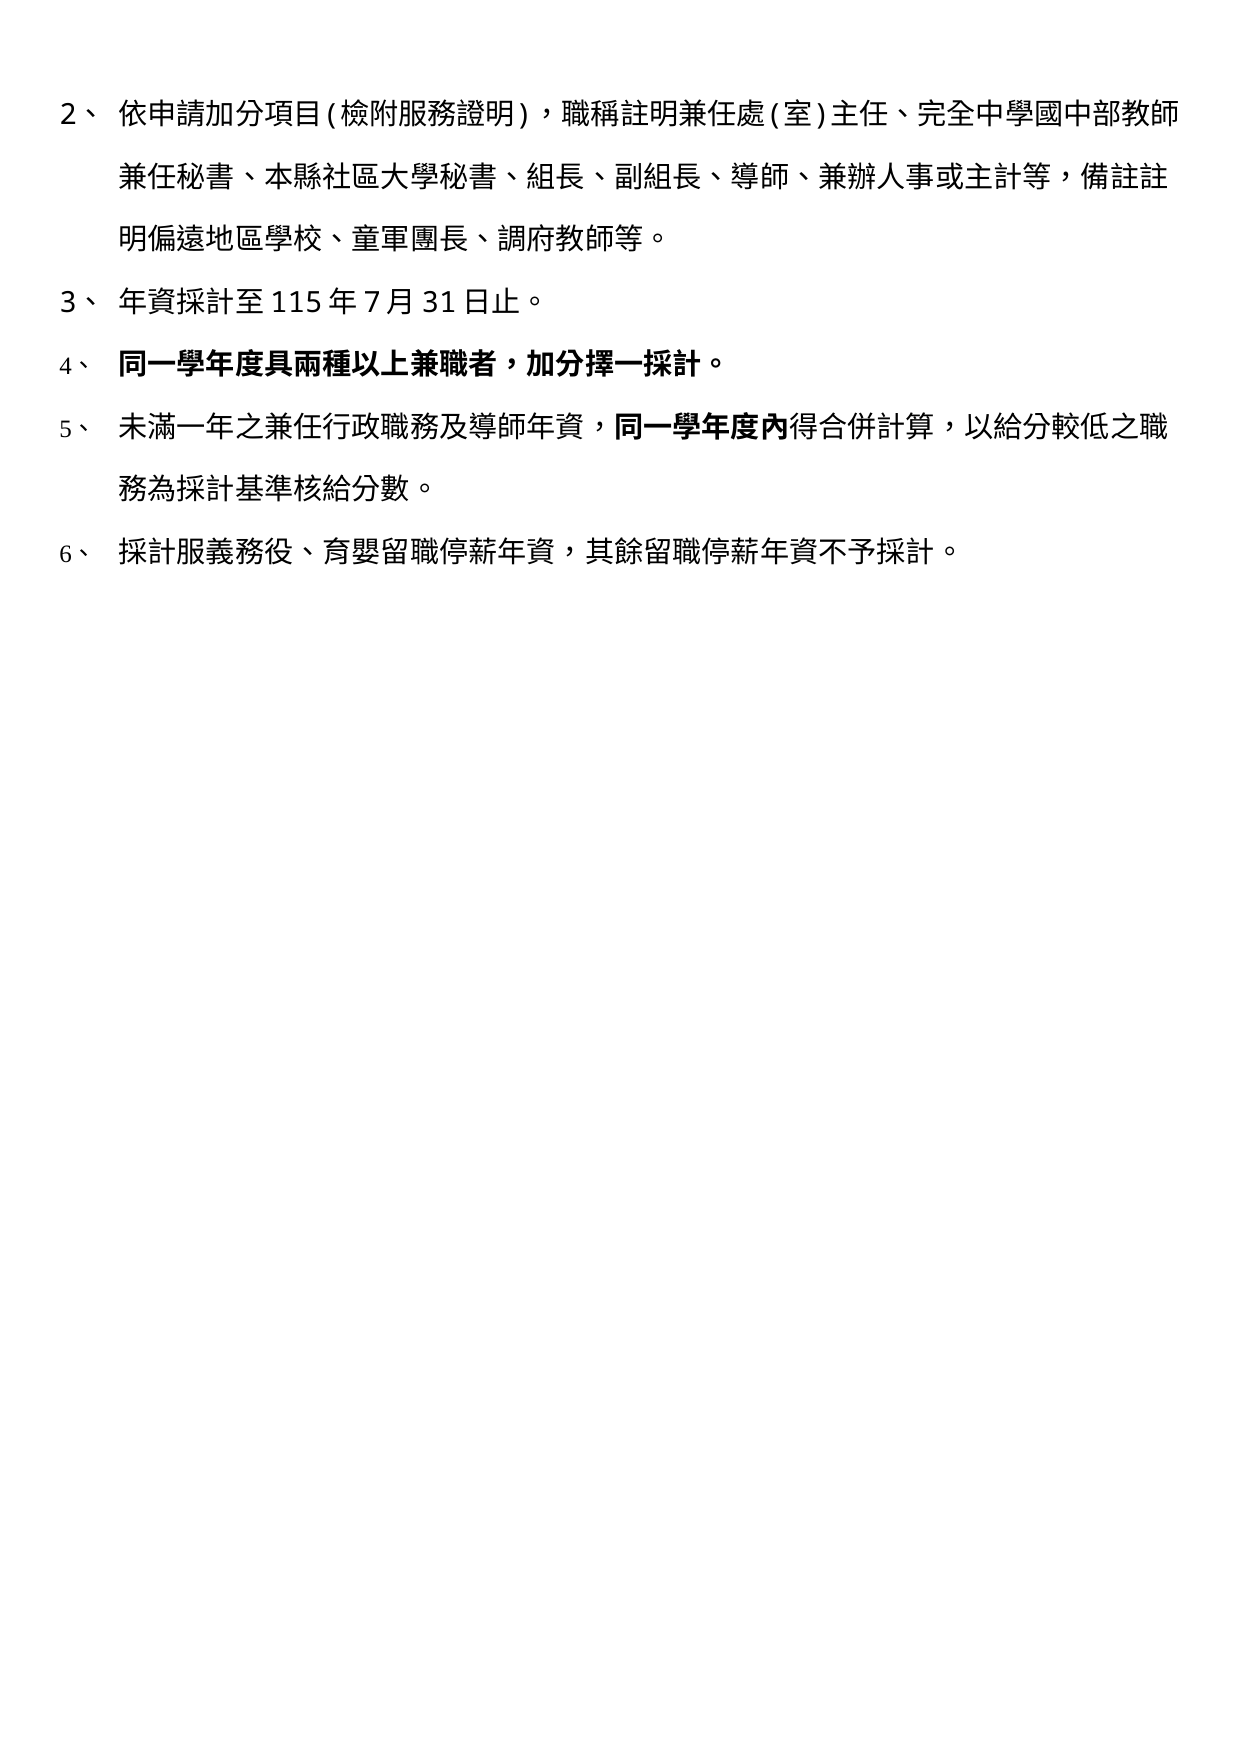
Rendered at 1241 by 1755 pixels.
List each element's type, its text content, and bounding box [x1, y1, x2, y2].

list 依申請加分項目(檢附服務證明)，職稱註明兼任處(室)主任、完全中學國中部教師兼任秘書、本縣社區大學秘書、組長、副組長、導師、兼辦人事或主計等，備註註明偏遠地區學校、童軍團長、調府教師等。 [59, 70, 1181, 258]
list 未滿一年之兼任行政職務及導師年資，同一學年度內得合併計算，以給分較低之職務為採計基準核給分數。 [59, 383, 1181, 508]
list 採計服義務役、育嬰留職停薪年資，其餘留職停薪年資不予採計。 [59, 508, 1181, 570]
list 同一學年度具兩種以上兼職者，加分擇一採計。 [59, 320, 1181, 383]
list 年資採計至115年7月31日止。 [59, 258, 1181, 320]
